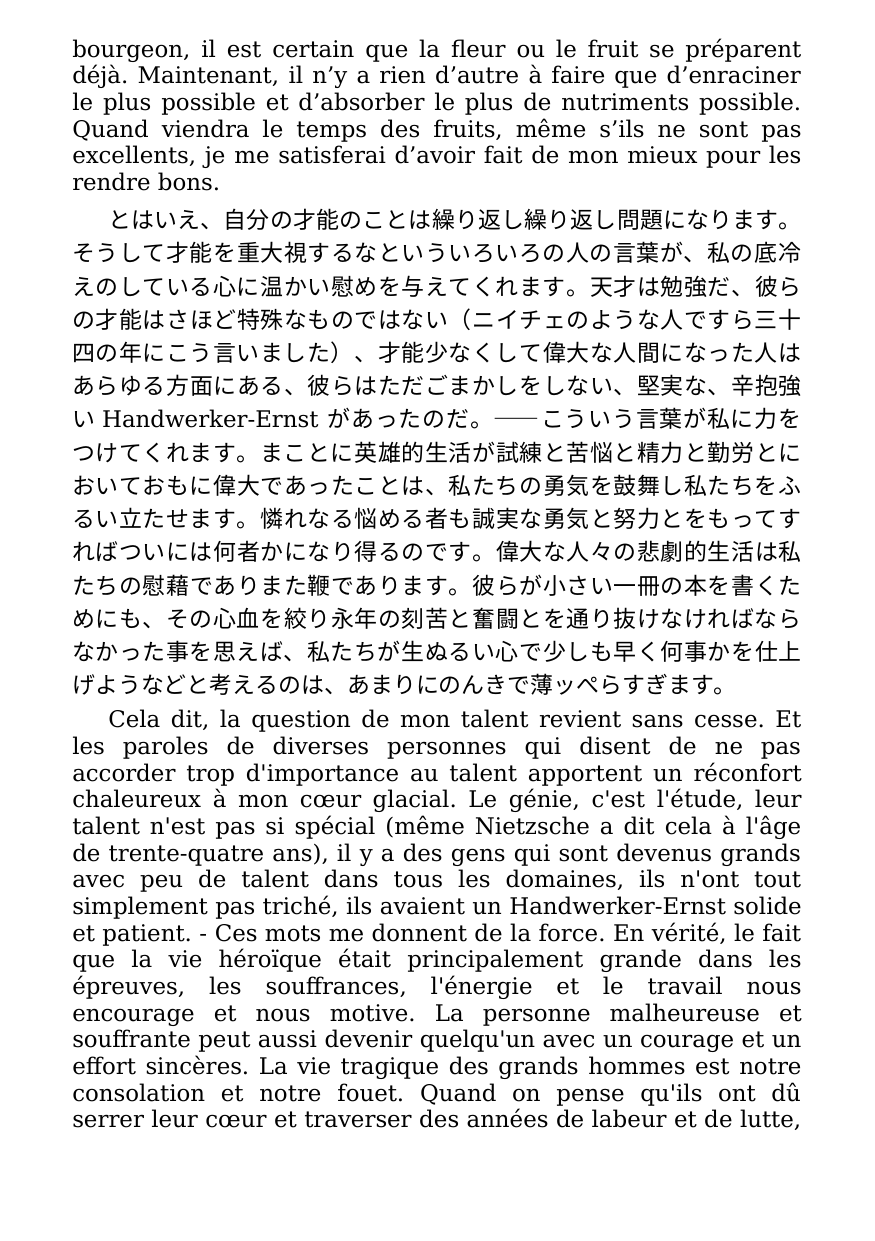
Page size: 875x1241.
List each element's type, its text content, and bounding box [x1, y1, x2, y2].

text bourgeon, il est certain que la fleur ou le fruit se préparent déjà. Maintenant, il n’y a rien d’autre à faire que d’enraciner le plus possible et d’absorber le plus de nutriments possible. Quand viendra le temps des fruits, même s’ils ne sont pas excellents, je me satisferai d’avoir fait de mon mieux pour les rendre bons. [72, 36, 802, 196]
text Cela dit, la question de mon talent revient sans cesse. Et les paroles de diverses personnes qui disent de ne pas accorder trop d'importance au talent apportent un réconfort chaleureux à mon cœur glacial. Le génie, c'est l'étude, leur talent n'est pas si spécial (même Nietzsche a dit cela à l'âge de trente-quatre ans), il y a des gens qui sont devenus grands avec peu de talent dans tous les domaines, ils n'ont tout simplement pas triché, ils avaient un Handwerker-Ernst solide et patient. - Ces mots me donnent de la force. En vérité, le fait que la vie héroïque était principalement grande dans les épreuves, les souffrances, l'énergie et le travail nous encourage et nous motive. La personne malheureuse et souffrante peut aussi devenir quelqu'un avec un courage et un effort sincères. La vie tragique des grands hommes est notre consolation et notre fouet. Quand on pense qu'ils ont dû serrer leur cœur et traverser des années de labeur et de lutte, [72, 706, 802, 1133]
text とはいえ、自分の才能のことは繰り返し繰り返し問題になります。そうして才能を重大視するなといういろいろの人の言葉が、私の底冷えのしている心に温かい慰めを与えてくれます。天才は勉強だ、彼らの才能はさほど特殊なものではない（ニイチェのような人ですら三十四の年にこう言いました）、才能少なくして偉大な人間になった人はあらゆる方面にある、彼らはただごまかしをしない、堅実な、辛抱強い Handwerker-Ernst があったのだ。――こういう言葉が私に力をつけてくれます。まことに英雄的生活が試練と苦悩と精力と勤労とにおいておもに偉大であったことは、私たちの勇気を鼓舞し私たちをふるい立たせます。憐れなる悩める者も誠実な勇気と努力とをもってすればついには何者かになり得るのです。偉大な人々の悲劇的生活は私たちの慰藉でありまた鞭であります。彼らが小さい一冊の本を書くためにも、その心血を絞り永年の刻苦と奮闘とを通り抜けなければならなかった事を思えば、私たちが生ぬるい心で少しも早く何事かを仕上げようなどと考えるのは、あまりにのんきで薄ッぺらすぎます。 [72, 202, 802, 700]
